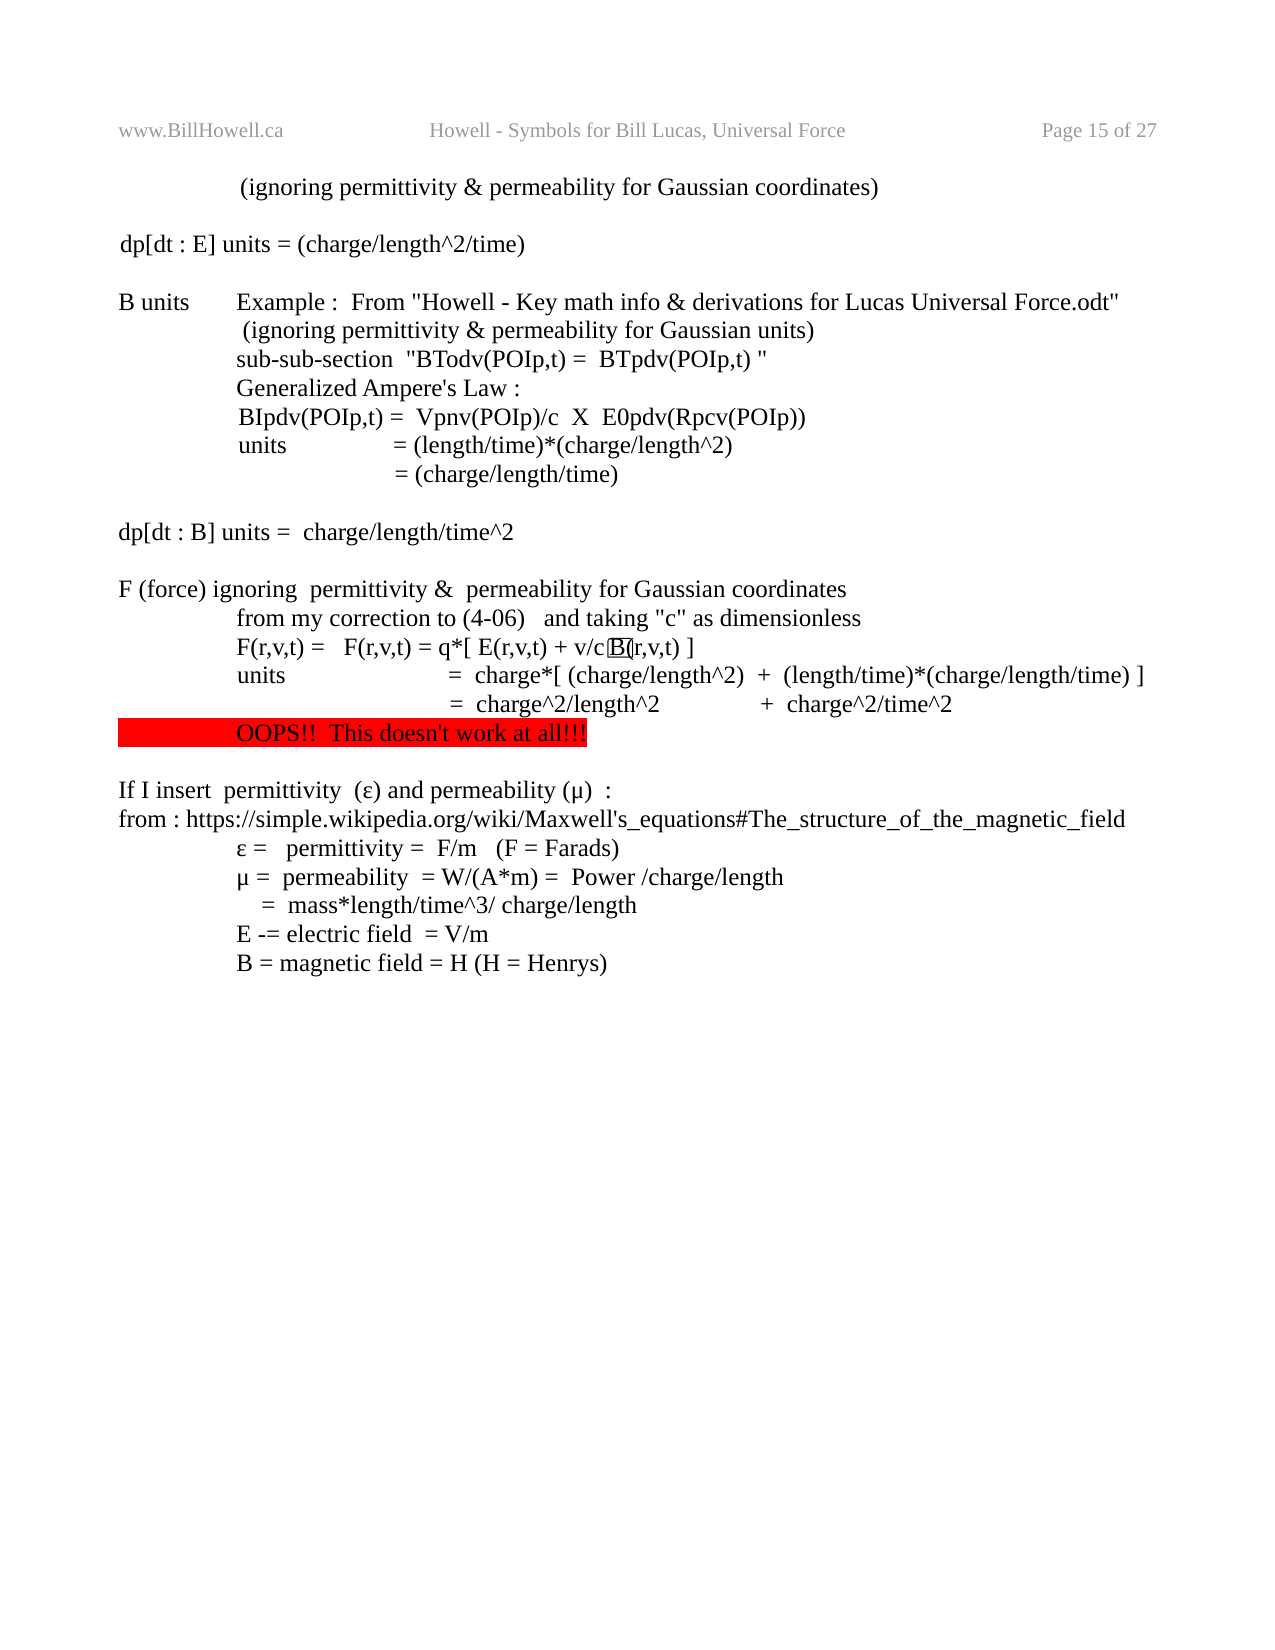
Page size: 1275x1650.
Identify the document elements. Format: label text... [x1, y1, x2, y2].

text = charge^2/length^2 + charge^2/time^2 [118, 689, 1157, 718]
text μ = permeability = W/(A*m) = Power /charge/length [118, 862, 1157, 890]
text = mass*length/time^3/ charge/length [118, 890, 1157, 919]
text F (force) ignoring permittivity & permeability for Gaussian coordinates [118, 574, 1157, 603]
text dp[dt : B] units = charge/length/time^2 [118, 517, 1157, 545]
text E -= electric field = V/m [118, 919, 1157, 948]
text = (charge/length/time) [120, 459, 1157, 488]
text from : https://simple.wikipedia.org/wiki/Maxwell's_equations#The_structure_of_the_magnetic_field [118, 804, 1157, 833]
text dp[dt : E] units = (charge/length^2/time) [120, 229, 1157, 258]
text ε = permittivity = F/m (F = Farads) [118, 833, 1157, 862]
text BIpdv(POIp,t) = Vpnv(POIp)/c X E0pdv(Rpcv(POIp)) [120, 402, 1157, 430]
text Generalized Ampere's Law : [118, 373, 1157, 402]
text sub-sub-section "BTodv(POIp,t) = BTpdv(POIp,t) " [118, 344, 1157, 373]
text B = magnetic field = H (H = Henrys) [118, 948, 1157, 977]
text units = charge*[ (charge/length^2) + (length/time)*(charge/length/time) ] [118, 660, 1157, 689]
text (ignoring permittivity & permeability for Gaussian units) [118, 315, 1157, 344]
text If I insert permittivity (ε) and permeability (μ) : [118, 775, 1157, 804]
text units = (length/time)*(charge/length^2) [120, 430, 1157, 459]
text from my correction to (4-06) and taking "c" as dimensionless [118, 603, 1157, 632]
text B units Example : From "Howell - Key math info & derivations for Lucas Universal Force.odt" [118, 287, 1157, 315]
text OOPS!! This doesn't work at all!!! [118, 718, 1157, 747]
text (ignoring permittivity & permeability for Gaussian coordinates) [120, 172, 1157, 200]
text F(r,v,t) = F(r,v,t) = q*[ E(r,v,t) + v/cB(r,v,t) ] [118, 632, 1157, 660]
